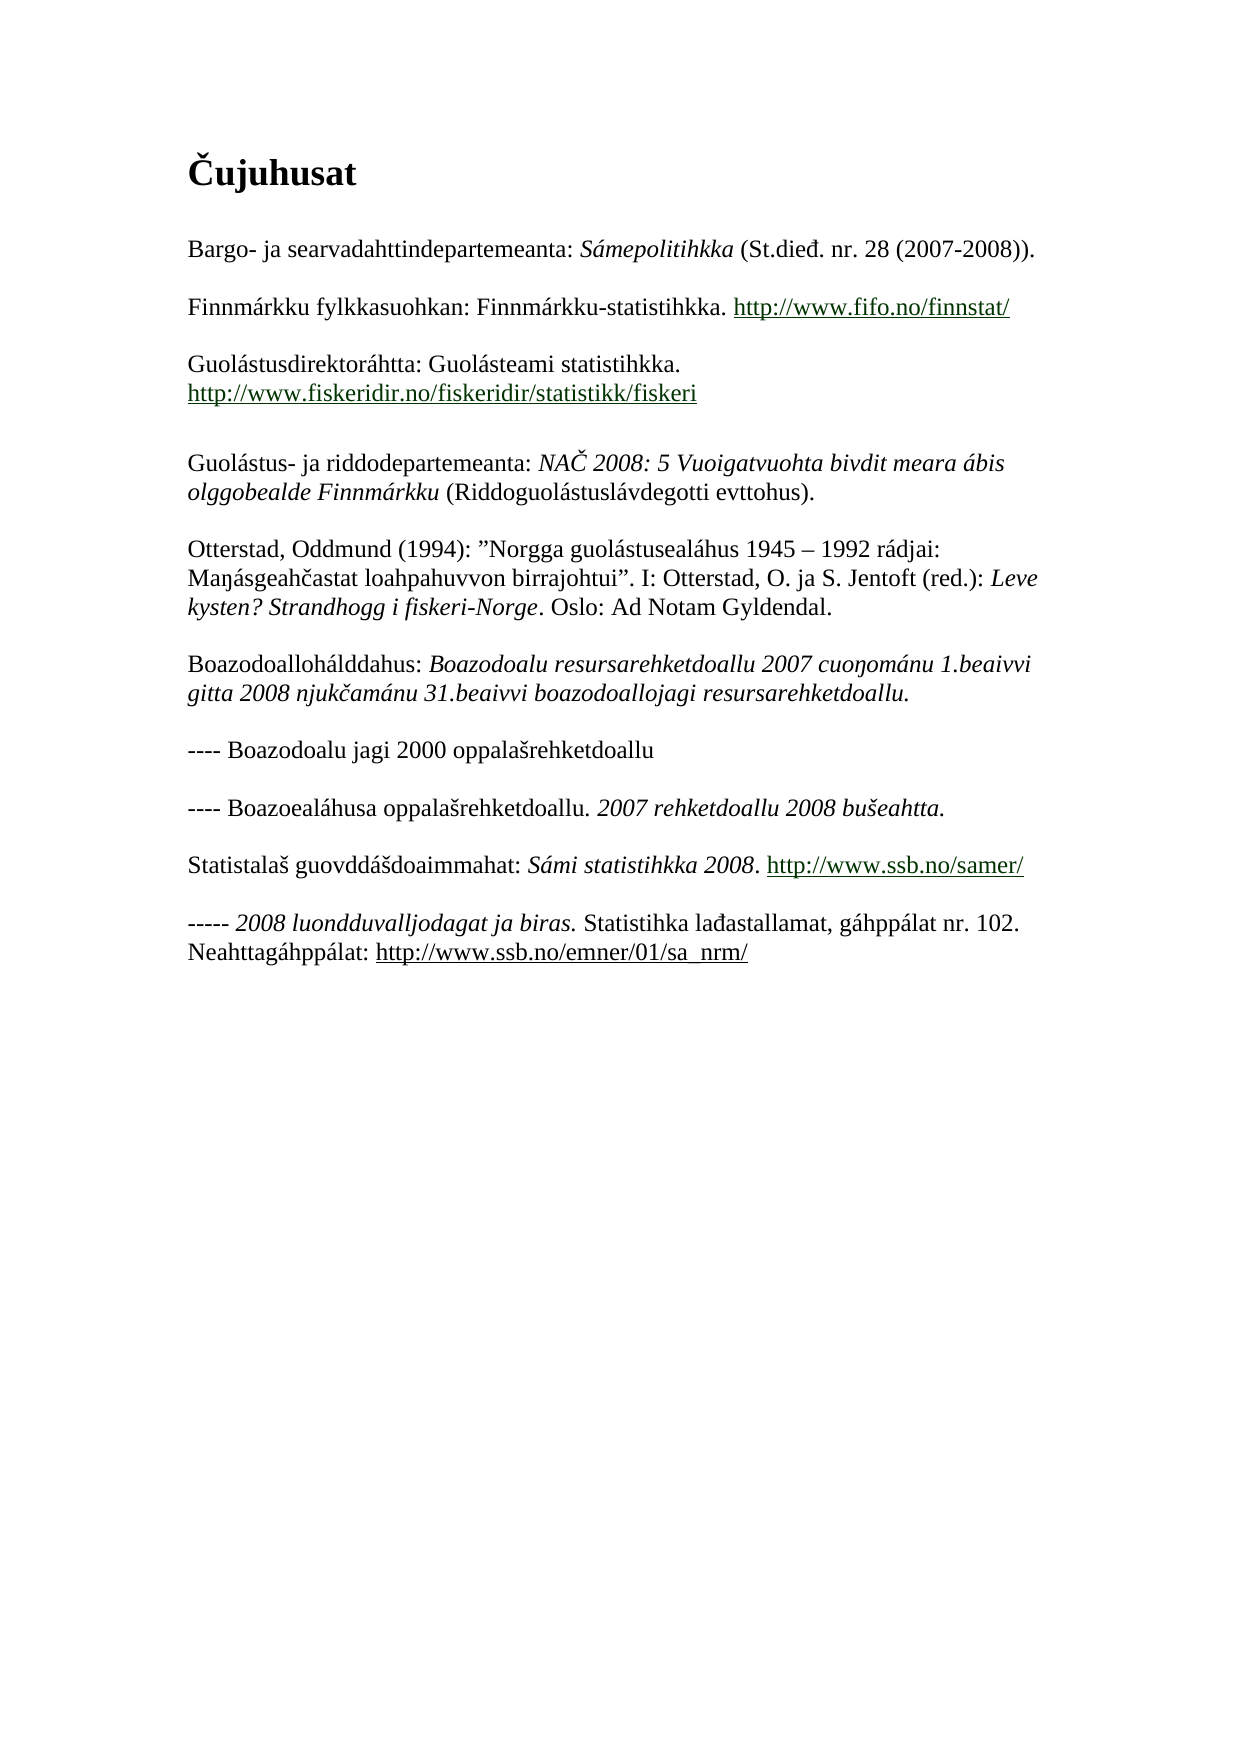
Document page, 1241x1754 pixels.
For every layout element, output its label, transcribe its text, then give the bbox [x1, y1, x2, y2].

text Otterstad, Oddmund (1994): ”Norgga guolástusealáhus 1945 – 1992 rádjai: Maŋásgeahčastat loahpahuvvon birrajohtui”. I: Otterstad, O. ja S. Jentoft (red.): Leve kysten? Strandhogg i fiskeri-Norge. Oslo: Ad Notam Gyldendal. [187, 534, 1053, 621]
text Statistalaš guovddášdoaimmahat: Sámi statistihkka 2008. http://www.ssb.no/samer/ [187, 851, 1053, 879]
text ---- Boazodoalu jagi 2000 oppalašrehketdoallu [187, 736, 1053, 764]
text Čujuhusat [187, 150, 1053, 193]
text Bargo- ja searvadahttindepartemeanta: Sámepolitihkka (St.dieđ. nr. 28 (2007-2008)). [187, 234, 1053, 263]
text Guolástus- ja riddodepartemeanta: NAČ 2008: 5 Vuoigatvuohta bivdit meara ábis olggobealde Finnmárkku (Riddoguolástuslávdegotti evttohus). [187, 448, 1053, 506]
text Finnmárkku fylkkasuohkan: Finnmárkku-statistihkka. http://www.fifo.no/finnstat/ [187, 292, 1053, 321]
text ---- Boazoealáhusa oppalašrehketdoallu. 2007 rehketdoallu 2008 bušeahtta. [187, 793, 1053, 822]
text Boazodoallohálddahus: Boazodoalu resursarehketdoallu 2007 cuoŋománu 1.beaivvi gitta 2008 njukčamánu 31.beaivvi boazodoallojagi resursarehketdoallu. [187, 649, 1053, 707]
text ----- 2008 luondduvalljodagat ja biras. Statistihka lađastallamat, gáhppálat nr. 102. Neahttagáhppálat: http://www.ssb.no/emner/01/sa_nrm/ [187, 908, 1053, 966]
text Guolástusdirektoráhtta: Guolásteami statistihkka. http://www.fiskeridir.no/fiskeridir/statistikk/fiskeri [187, 349, 1053, 407]
